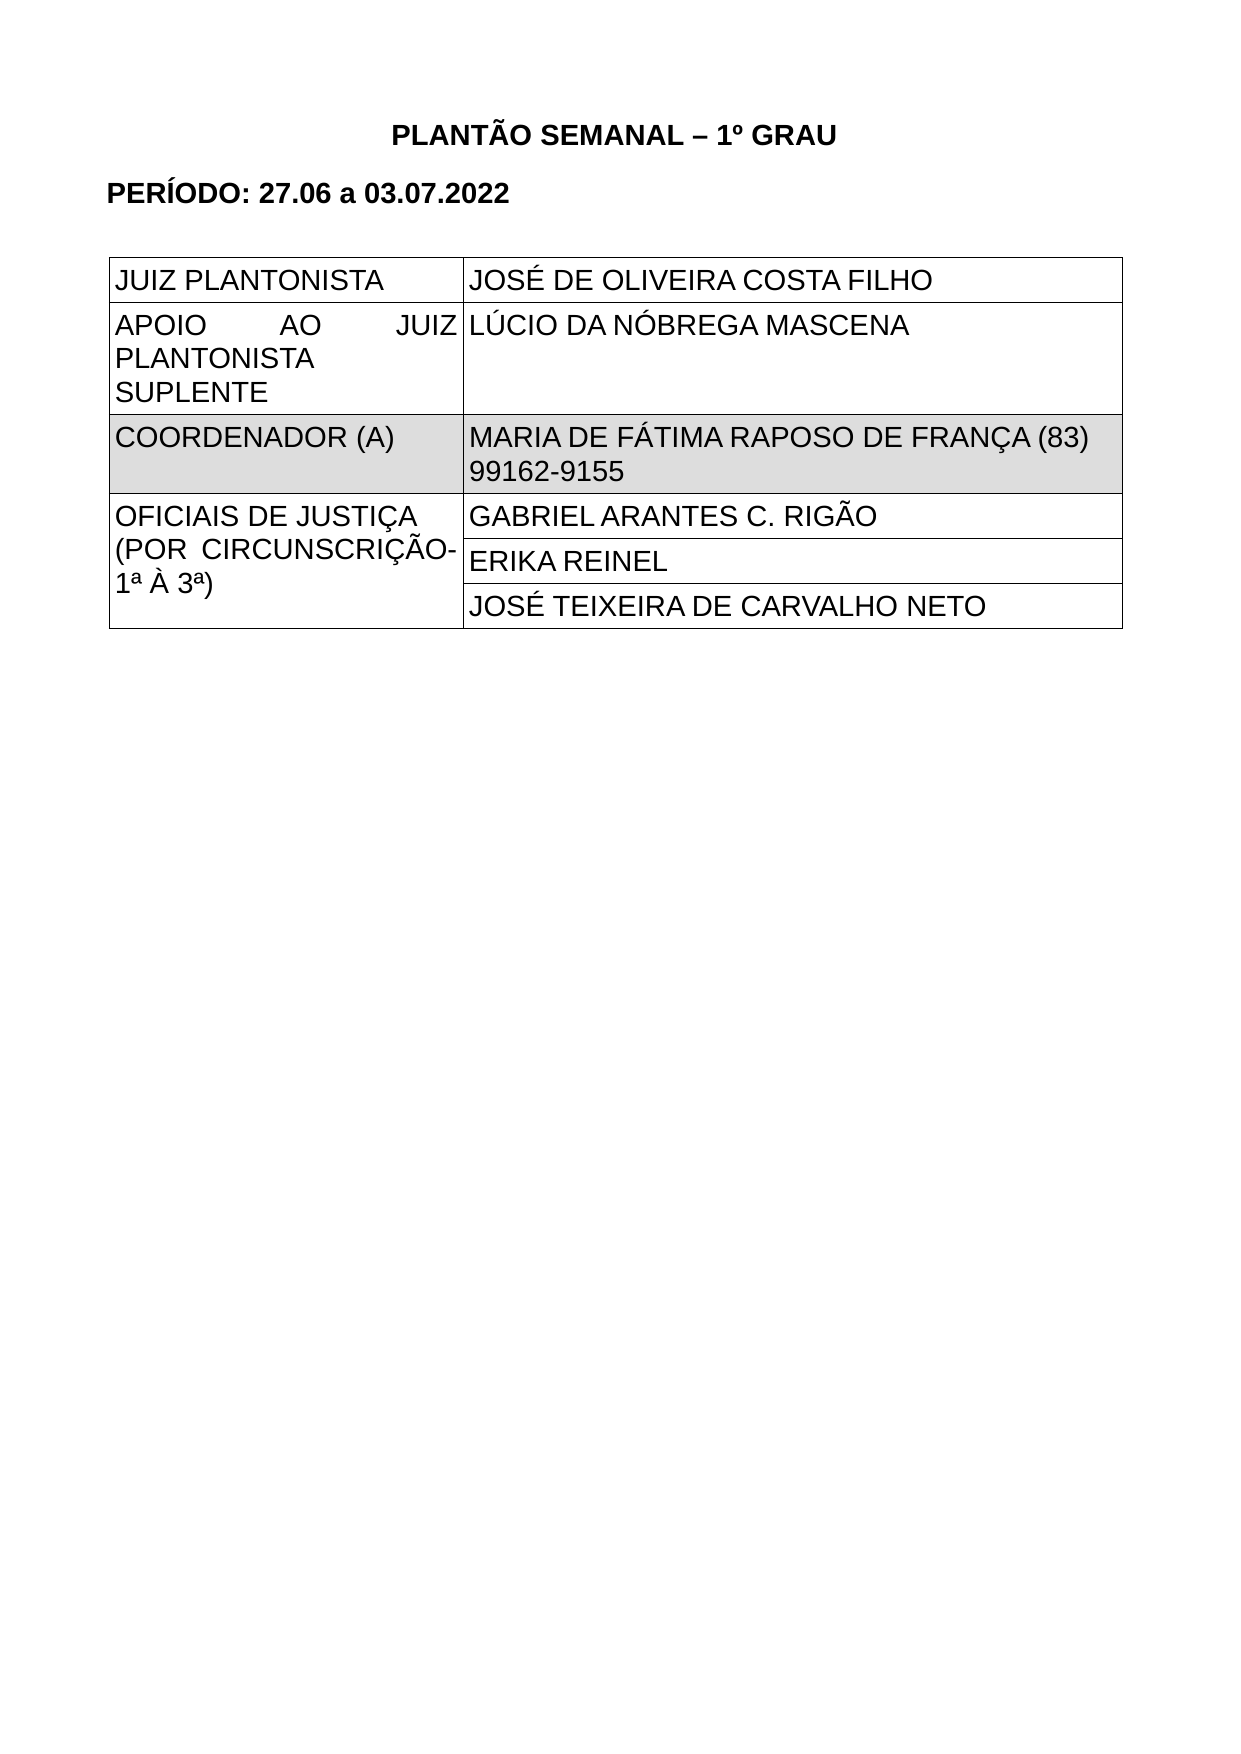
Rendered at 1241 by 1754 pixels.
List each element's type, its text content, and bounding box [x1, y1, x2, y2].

table_cell LÚCIO DA NÓBREGA MASCENA [464, 303, 1122, 414]
text PERÍODO: 27.06 a 03.07.2022 [106, 176, 1122, 209]
table_header JUIZ PLANTONISTA [110, 258, 463, 302]
table_cell OFICIAIS DE JUSTIÇA (POR CIRCUNSCRIÇÃO-1ª À 3ª) [110, 494, 463, 628]
table_cell COORDENADOR (A) [110, 415, 463, 493]
table_cell MARIA DE FÁTIMA RAPOSO DE FRANÇA (83) 99162-9155 [464, 415, 1122, 493]
table_cell GABRIEL ARANTES C. RIGÃO [464, 494, 1122, 538]
text PLANTÃO SEMANAL – 1º GRAU [106, 118, 1122, 152]
table_header JOSÉ DE OLIVEIRA COSTA FILHO [464, 258, 1122, 302]
table_cell ERIKA REINEL [464, 539, 1122, 583]
table_cell JOSÉ TEIXEIRA DE CARVALHO NETO [464, 584, 1122, 628]
table_cell APOIO AO JUIZ PLANTONISTA SUPLENTE [110, 303, 463, 414]
